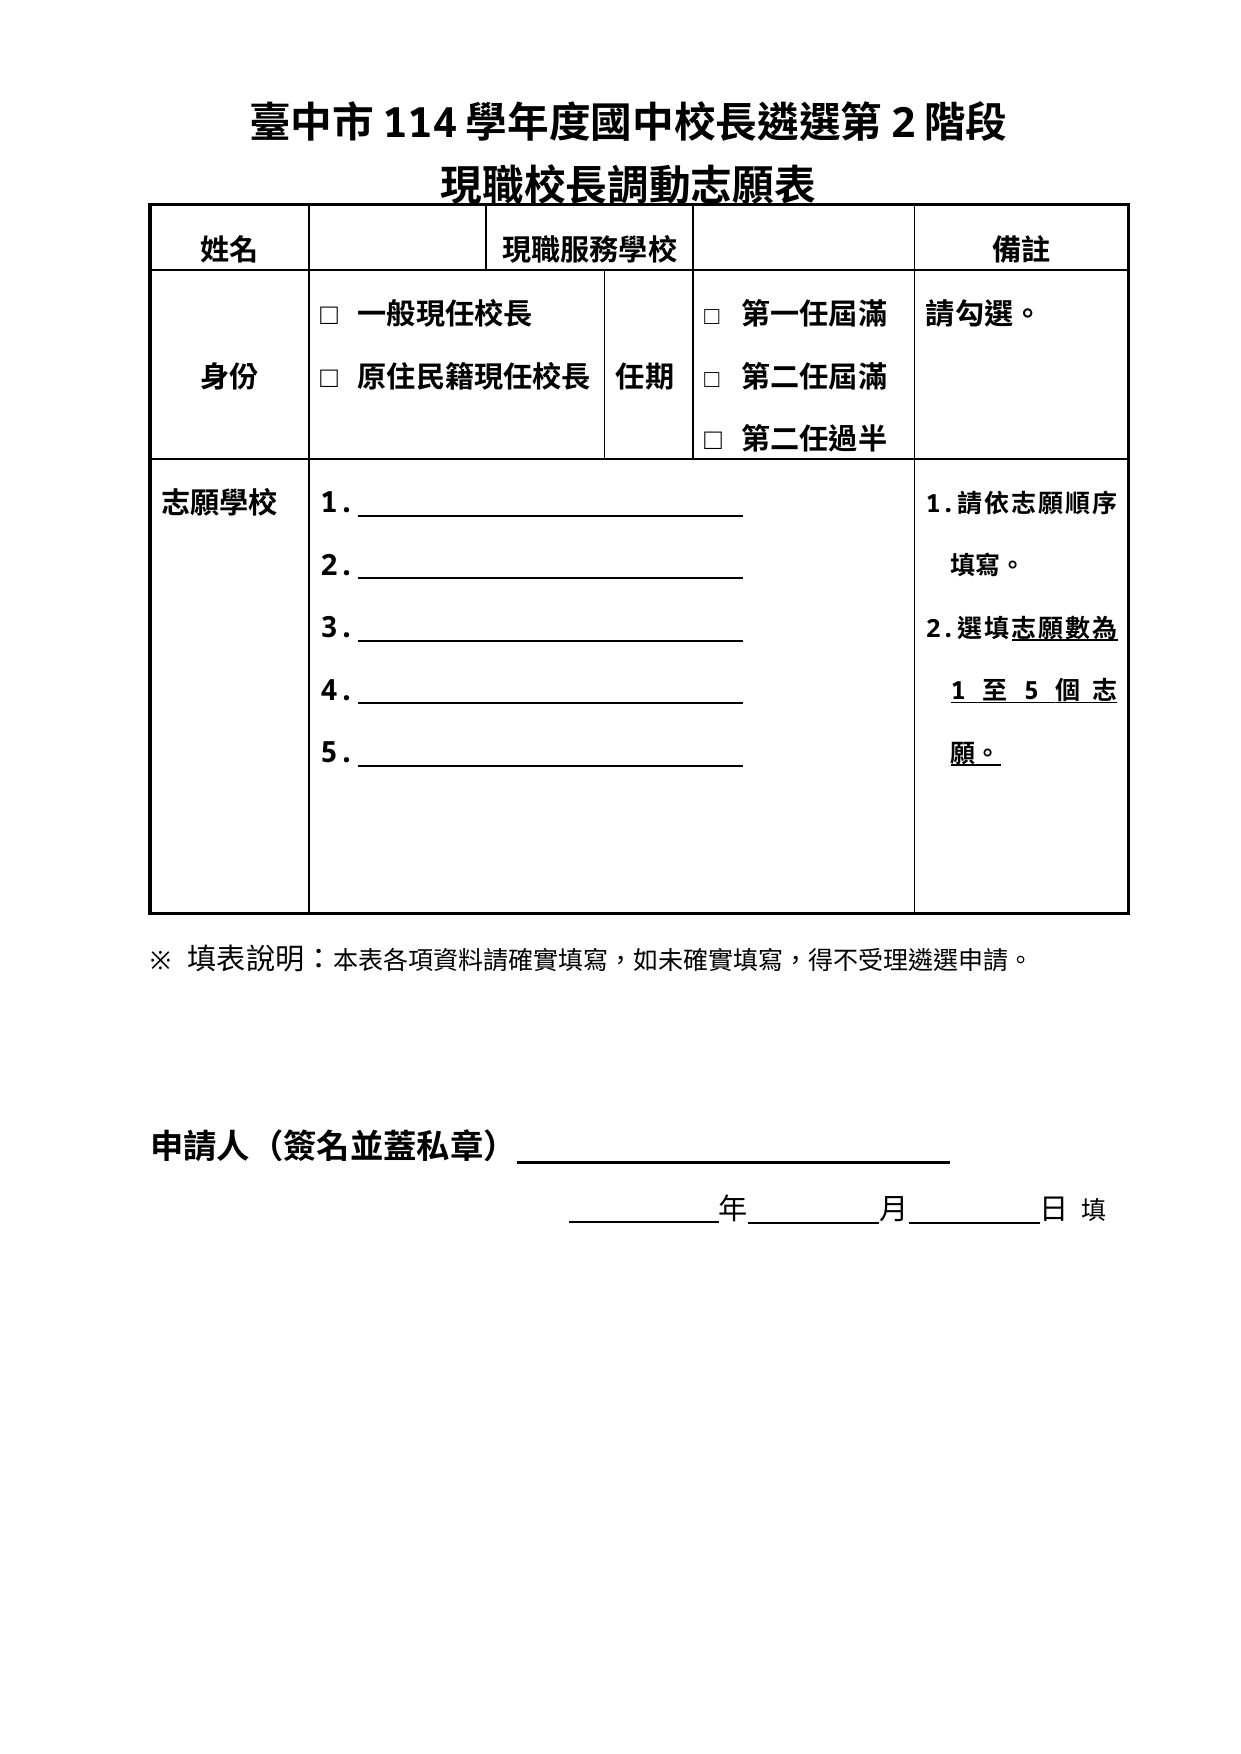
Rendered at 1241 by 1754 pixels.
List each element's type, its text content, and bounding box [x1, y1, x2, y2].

table_cell 請勾選。 [915, 271, 1127, 458]
table_cell [310, 460, 914, 912]
table_cell 一般現任校長 原住民籍現任校長 [310, 271, 604, 458]
table_cell 身份 [152, 271, 308, 458]
table_header [310, 206, 485, 269]
table_header 備註 [915, 206, 1127, 269]
table_cell 任期 [605, 271, 692, 458]
table_header 現職服務學校 [487, 206, 692, 269]
text 臺中市114學年度國中校長遴選第2階段 [150, 78, 1106, 141]
text 現職校長調動志願表 [150, 141, 1106, 203]
list 填表說明：本表各項資料請確實填寫，如未確實填寫，得不受理遴選申請。 [150, 915, 1106, 977]
table_header [694, 206, 914, 269]
text 年 月 日 填 [150, 1165, 1106, 1227]
table_cell 志願學校 [152, 460, 308, 912]
table_cell 第一任屆滿 第二任屆滿 第二任過半 [694, 271, 914, 458]
table_cell 1.請依志願順序填寫。 2.選填志願數為1至5個志願。 [915, 460, 1127, 912]
text 申請人（簽名並蓋私章） [150, 1102, 1106, 1165]
table_header 姓名 [152, 206, 308, 269]
